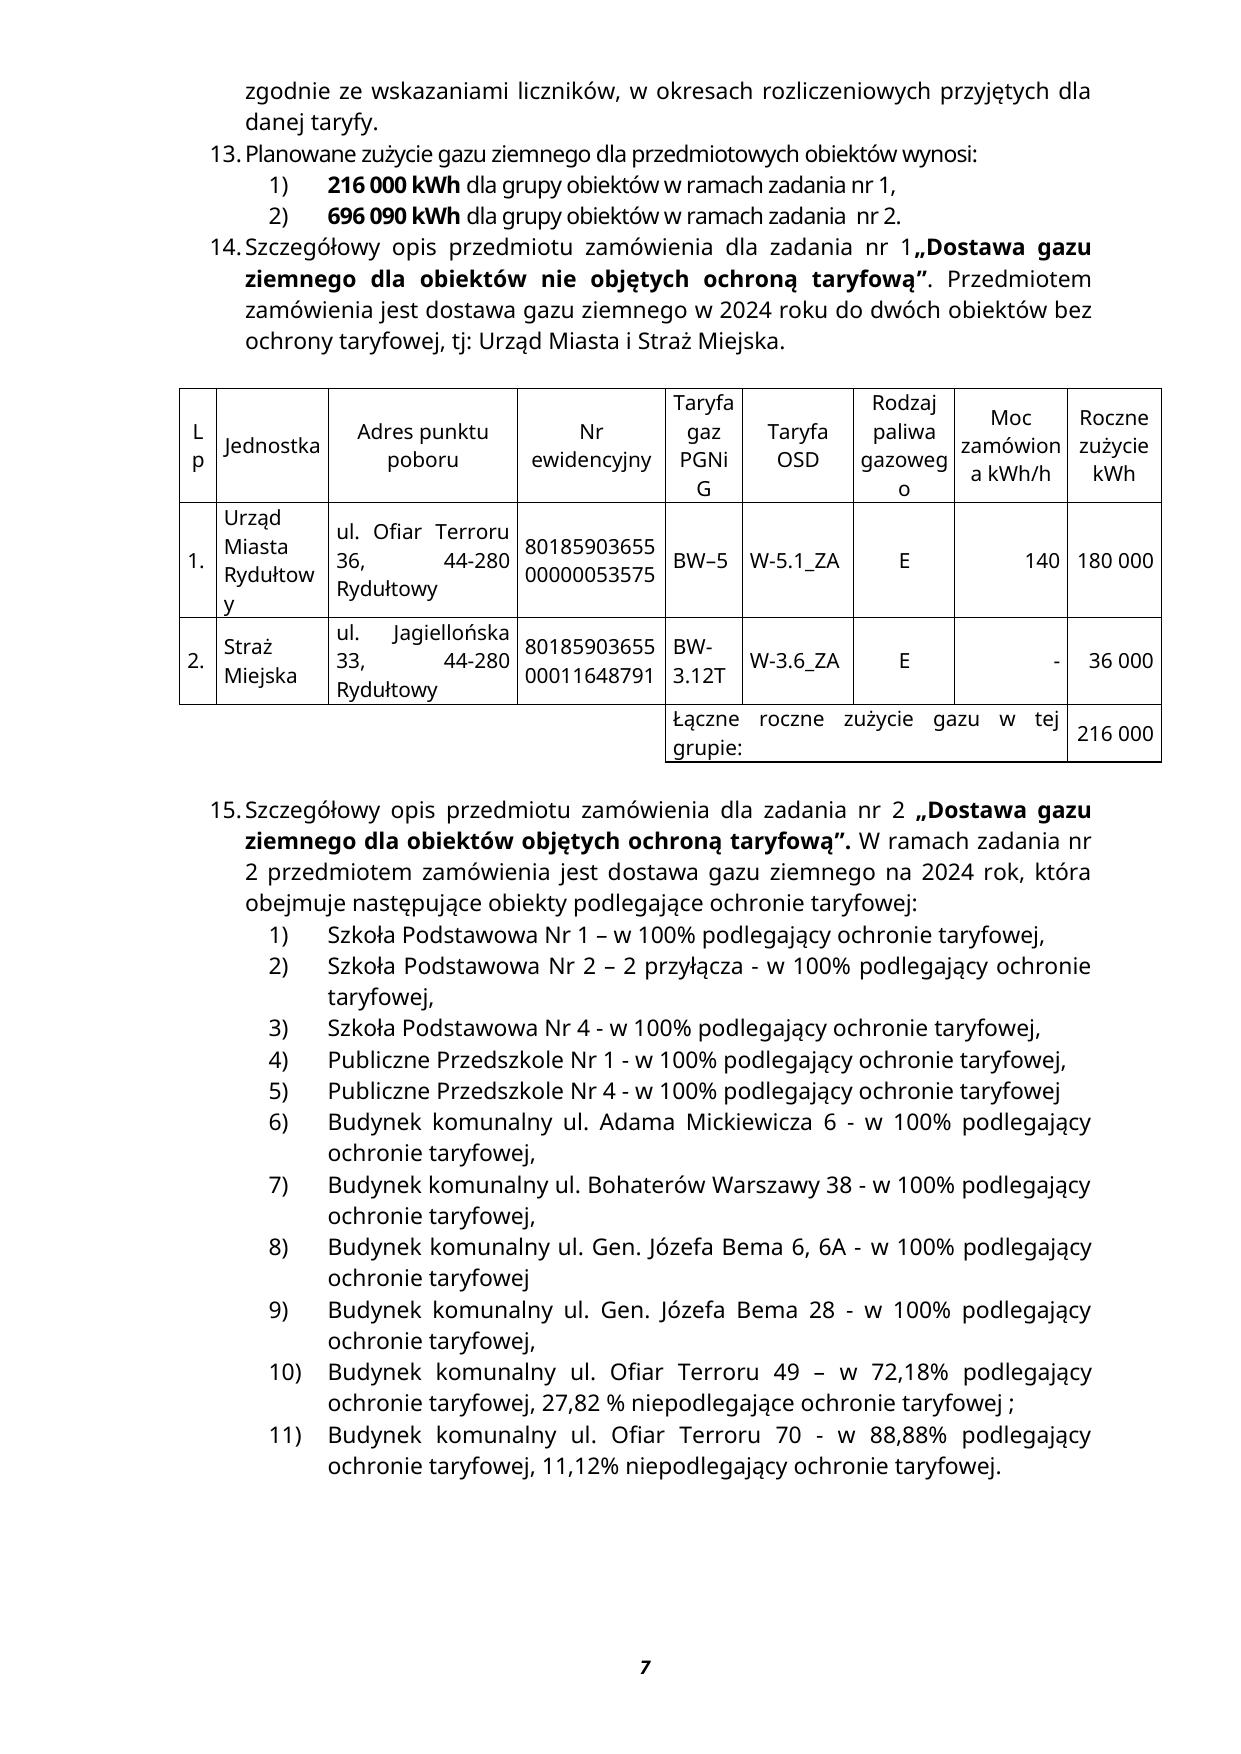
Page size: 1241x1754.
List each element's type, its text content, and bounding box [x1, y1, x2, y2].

table_cell - [955, 618, 1067, 703]
list Planowane zużycie gazu ziemnego dla przedmiotowych obiektów wynosi: [209, 137, 1092, 169]
table_cell Łączne roczne zużycie gazu w tej grupie: [666, 705, 1067, 761]
table_header Moc zamówiona kWh/h [955, 389, 1067, 502]
table_cell Urząd Miasta Rydułtowy [217, 503, 328, 617]
table_header Taryfa OSD [743, 389, 853, 502]
table_cell W-3.6_ZA [743, 618, 853, 703]
list Budynek komunalny ul. Gen. Józefa Bema 6, 6A - w 100% podlegający ochronie taryfowej [268, 1231, 1092, 1294]
table_header Adres punktu poboru [329, 389, 517, 502]
table_cell Straż Miejska [217, 618, 328, 703]
table_cell 36 000 [1068, 618, 1161, 703]
list Publiczne Przedszkole Nr 4 - w 100% podlegający ochronie taryfowej [268, 1075, 1092, 1106]
list Budynek komunalny ul. Bohaterów Warszawy 38 - w 100% podlegający ochronie taryfowej, [268, 1169, 1092, 1231]
table_cell 8018590365500000053575 [518, 503, 665, 617]
list Szczegółowy opis przedmiotu zamówienia dla zadania nr 1„Dostawa gazu ziemnego dla obiektów nie objętych ochroną taryfową”. Przedmiotem zamówienia jest dostawa gazu ziemnego w 2024 roku do dwóch obiektów bez ochrony taryfowej, tj: Urząd Miasta i Straż Miejska. [209, 231, 1092, 356]
table_header Rodzaj paliwa gazowego [854, 389, 954, 502]
table_cell W-5.1_ZA [743, 503, 853, 617]
list 216 000 kWh dla grupy obiektów w ramach zadania nr 1, [268, 169, 1092, 200]
table_cell BW-3.12T [666, 618, 742, 703]
list zgodnie ze wskazaniami liczników, w okresach rozliczeniowych przyjętych dla danej taryfy. [209, 75, 1092, 137]
table_header Nr ewidencyjny [518, 389, 665, 502]
table_cell 2. [180, 618, 216, 703]
table_cell E [854, 503, 954, 617]
table_cell 180 000 [1068, 503, 1161, 617]
list Szczegółowy opis przedmiotu zamówienia dla zadania nr 2 „Dostawa gazu ziemnego dla obiektów objętych ochroną taryfową”. W ramach zadania nr 2 przedmiotem zamówienia jest dostawa gazu ziemnego na 2024 rok, która obejmuje następujące obiekty podlegające ochronie taryfowej: [209, 794, 1092, 919]
table_cell [329, 705, 517, 761]
table_header Lp [180, 389, 216, 502]
list Szkoła Podstawowa Nr 4 - w 100% podlegający ochronie taryfowej, [268, 1012, 1092, 1044]
table_cell ul. Ofiar Terroru 36, 44-280 Rydułtowy [329, 503, 517, 617]
table_cell [180, 705, 216, 761]
table_cell 8018590365500011648791 [518, 618, 665, 703]
table_cell E [854, 618, 954, 703]
table_header Roczne zużycie kWh [1068, 389, 1161, 502]
table_cell 140 [955, 503, 1067, 617]
table_cell [517, 705, 665, 761]
list Budynek komunalny ul. Ofiar Terroru 49 – w 72,18% podlegający ochronie taryfowej, 27,82 % niepodlegające ochronie taryfowej ; [268, 1356, 1092, 1419]
list Publiczne Przedszkole Nr 1 - w 100% podlegający ochronie taryfowej, [268, 1044, 1092, 1075]
list Szkoła Podstawowa Nr 2 – 2 przyłącza - w 100% podlegający ochronie taryfowej, [268, 950, 1092, 1012]
table_cell 1. [180, 503, 216, 617]
table_cell [216, 705, 329, 761]
list Budynek komunalny ul. Adama Mickiewicza 6 - w 100% podlegający ochronie taryfowej, [268, 1106, 1092, 1169]
list Budynek komunalny ul. Gen. Józefa Bema 28 - w 100% podlegający ochronie taryfowej, [268, 1294, 1092, 1356]
table_header Jednostka [217, 389, 328, 502]
list Szkoła Podstawowa Nr 1 – w 100% podlegający ochronie taryfowej, [268, 919, 1092, 950]
table_cell BW–5 [666, 503, 742, 617]
table_cell 216 000 [1068, 705, 1161, 761]
table_cell ul. Jagiellońska 33, 44-280 Rydułtowy [329, 618, 517, 703]
list Budynek komunalny ul. Ofiar Terroru 70 - w 88,88% podlegający ochronie taryfowej, 11,12% niepodlegający ochronie taryfowej. [268, 1419, 1092, 1481]
list 696 090 kWh dla grupy obiektów w ramach zadania nr 2. [268, 200, 1092, 231]
table_header Taryfa gaz PGNiG [666, 389, 742, 502]
